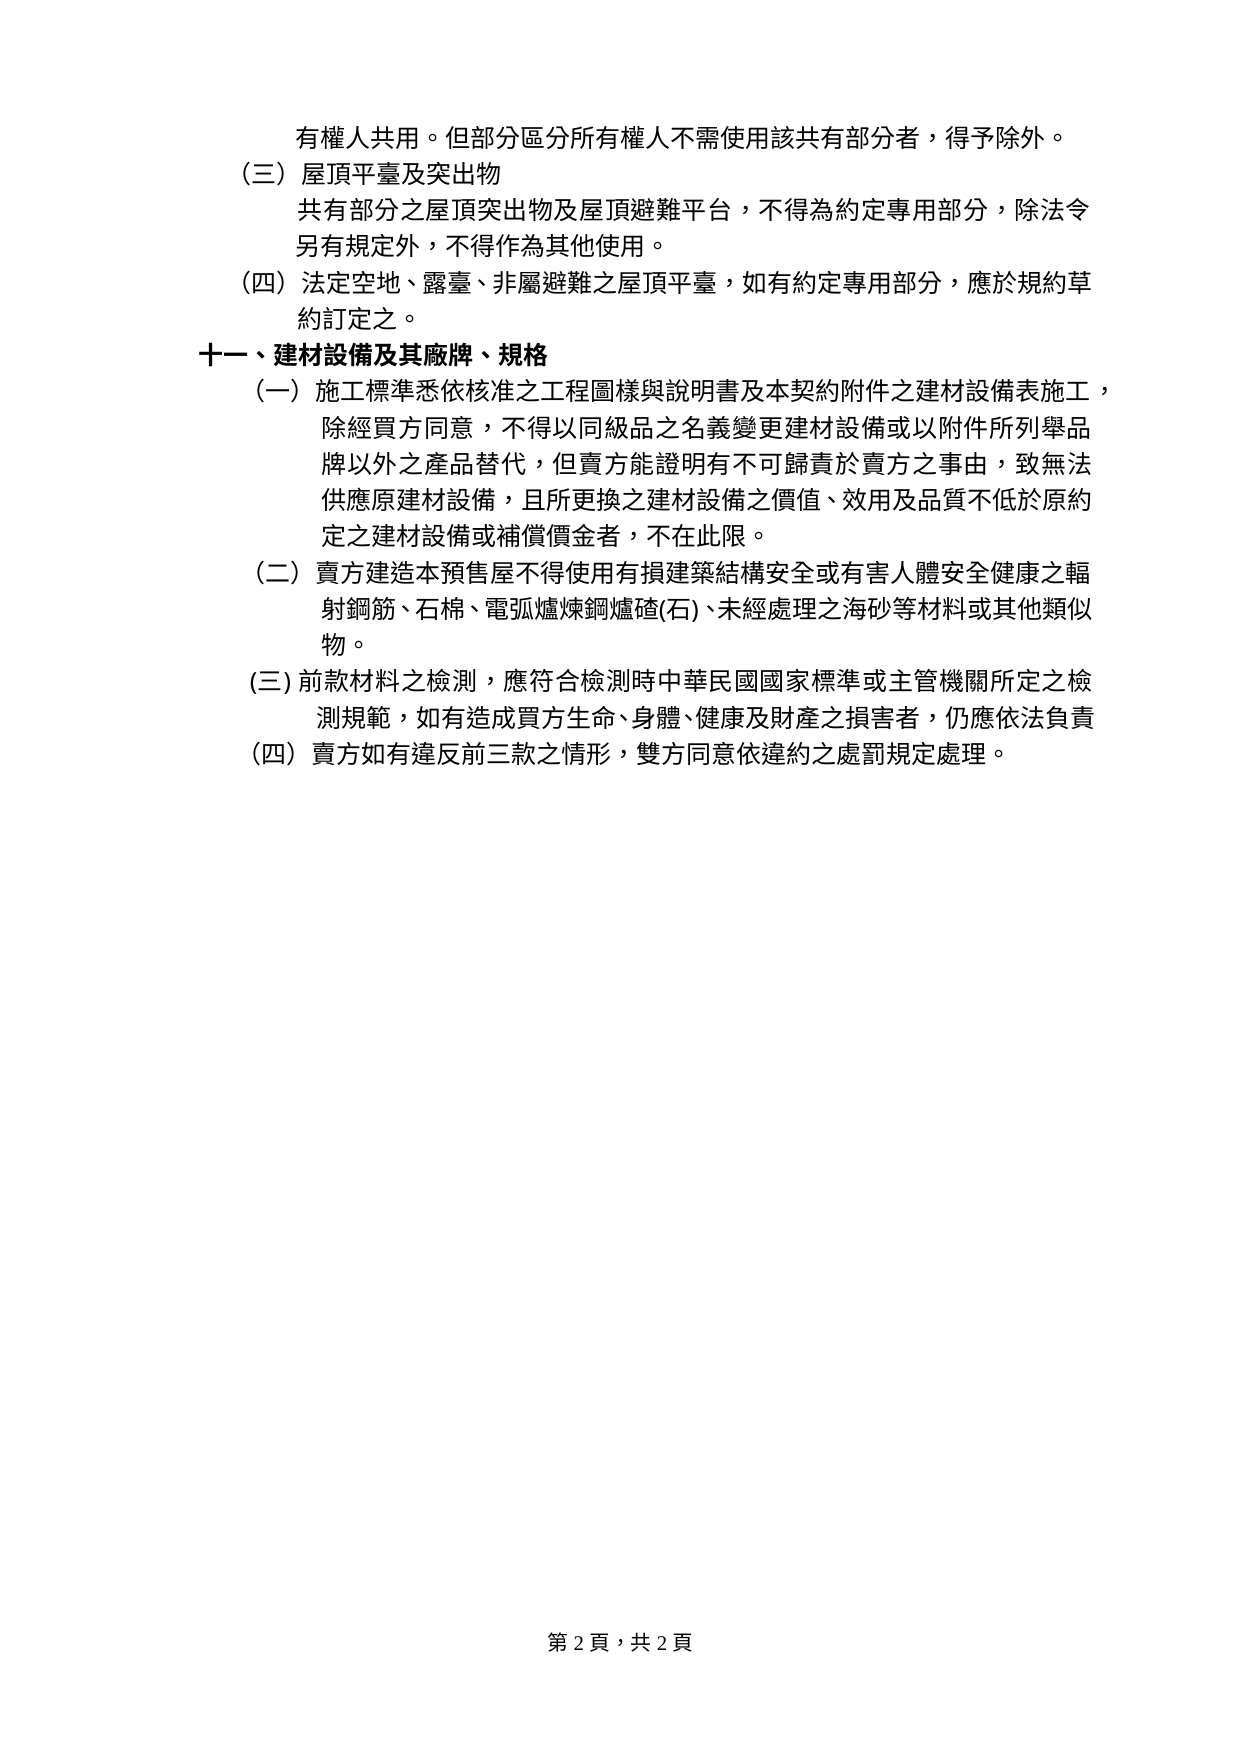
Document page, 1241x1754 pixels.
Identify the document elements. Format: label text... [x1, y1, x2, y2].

text (三) 前款材料之檢測，應符合檢測時中華民國國家標準或主管機關所定之檢測規範，如有造成買方生命、身體、健康及財產之損害者，仍應依法負責。 [249, 662, 1092, 734]
text （四）法定空地、露臺、非屬避難之屋頂平臺，如有約定專用部分，應於規約草約訂定之。 [226, 263, 1092, 336]
text （三）屋頂平臺及突出物 [222, 154, 1092, 191]
text （一）施工標準悉依核准之工程圖樣與說明書及本契約附件之建材設備表施工，除經買方同意，不得以同級品之名義變更建材設備或以附件所列舉品牌以外之產品替代，但賣方能證明有不可歸責於賣方之事由，致無法供應原建材設備，且所更換之建材設備之價值、效用及品質不低於原約定之建材設備或補償價金者，不在此限。 [240, 372, 1092, 553]
text 有權人共用。但部分區分所有權人不需使用該共有部分者，得予除外。 [295, 118, 1092, 154]
text （二）賣方建造本預售屋不得使用有損建築結構安全或有害人體安全健康之輻射鋼筋、石棉、電弧爐煉鋼爐碴(石)、未經處理之海砂等材料或其他類似物。 [240, 553, 1092, 662]
text （四）賣方如有違反前三款之情形，雙方同意依違約之處罰規定處理。 [237, 734, 1092, 771]
text 共有部分之屋頂突出物及屋頂避難平台，不得為約定專用部分，除法令另有規定外，不得作為其他使用。 [295, 191, 1092, 263]
text 十一、建材設備及其廠牌、規格 [198, 336, 1092, 372]
